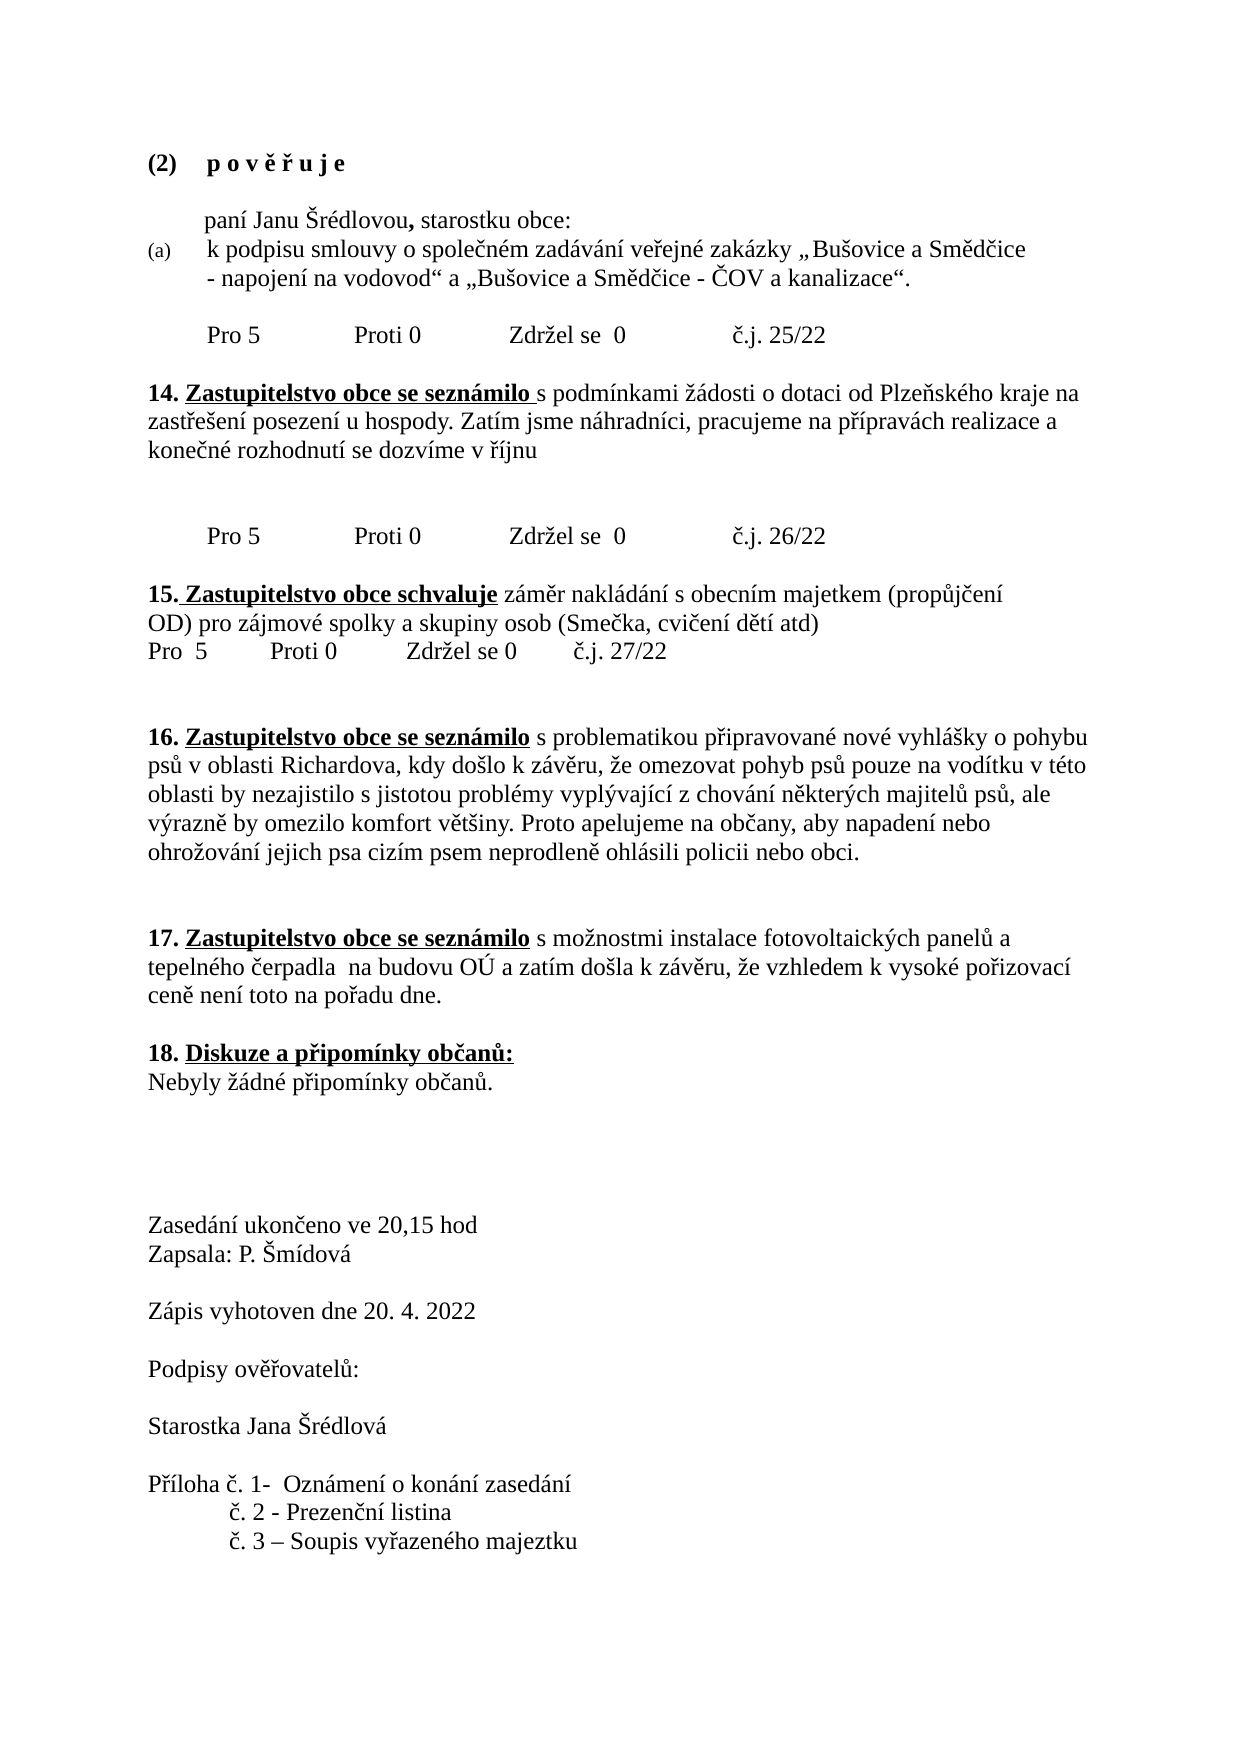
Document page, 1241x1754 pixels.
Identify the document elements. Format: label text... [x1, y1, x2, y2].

text č. 3 – Soupis vyřazeného majeztku [148, 1526, 1093, 1555]
text Pro 5 Proti 0 Zdržel se 0 č.j. 26/22 [207, 521, 1093, 550]
text Zápis vyhotoven dne 20. 4. 2022 [148, 1296, 1093, 1325]
text Podpisy ověřovatelů: [148, 1354, 1093, 1382]
text - napojení na vodovod“ a „Bušovice a Smědčice - ČOV a kanalizace“. [207, 263, 1093, 291]
text Zasedání ukončeno ve 20,15 hod [148, 1210, 1093, 1239]
text Pro 5 Proti 0 Zdržel se 0 č.j. 25/22 [207, 320, 1093, 349]
text 15. Zastupitelstvo obce schvaluje záměr nakládání s obecním majetkem (propůjčení [148, 579, 1093, 608]
list k podpisu smlouvy o společném zadávání veřejné zakázky „Bušovice a Smědčice [148, 234, 1093, 263]
text 18. Diskuze a připomínky občanů: [148, 1038, 1093, 1067]
text paní Janu Šrédlovou, starostku obce: [148, 205, 1093, 234]
text č. 2 - Prezenční listina [148, 1497, 1093, 1526]
text Nebyly žádné připomínky občanů. [148, 1067, 1093, 1096]
text 14. Zastupitelstvo obce se seznámilo s podmínkami žádosti o dotaci od Plzeňského kraje na zastřešení posezení u hospody. Zatím jsme náhradníci, pracujeme na přípravách realizace a konečné rozhodnutí se dozvíme v říjnu [148, 378, 1093, 464]
text 17. Zastupitelstvo obce se seznámilo s možnostmi instalace fotovoltaických panelů a tepelného čerpadla na budovu OÚ a zatím došla k závěru, že vzhledem k vysoké pořizovací ceně není toto na pořadu dne. [148, 923, 1093, 1009]
text Pro 5 Proti 0 Zdržel se 0 č.j. 27/22 [148, 636, 1093, 665]
text Příloha č. 1- Oznámení o konání zasedání [148, 1469, 1093, 1497]
text 16. Zastupitelstvo obce se seznámilo s problematikou připravované nové vyhlášky o pohybu psů v oblasti Richardova, kdy došlo k závěru, že omezovat pohyb psů pouze na vodítku v této oblasti by nezajistilo s jistotou problémy vyplývající z chování některých majitelů psů, ale výrazně by omezilo komfort většiny. Proto apelujeme na občany, aby napadení nebo ohrožování jejich psa cizím psem neprodleně ohlásili policii nebo obci. [148, 722, 1093, 866]
text Starostka Jana Šrédlová [148, 1411, 1093, 1440]
text OD) pro zájmové spolky a skupiny osob (Smečka, cvičení dětí atd) [148, 608, 1093, 636]
list p o v ě ř u j e [148, 148, 1093, 176]
text Zapsala: P. Šmídová [148, 1239, 1093, 1267]
